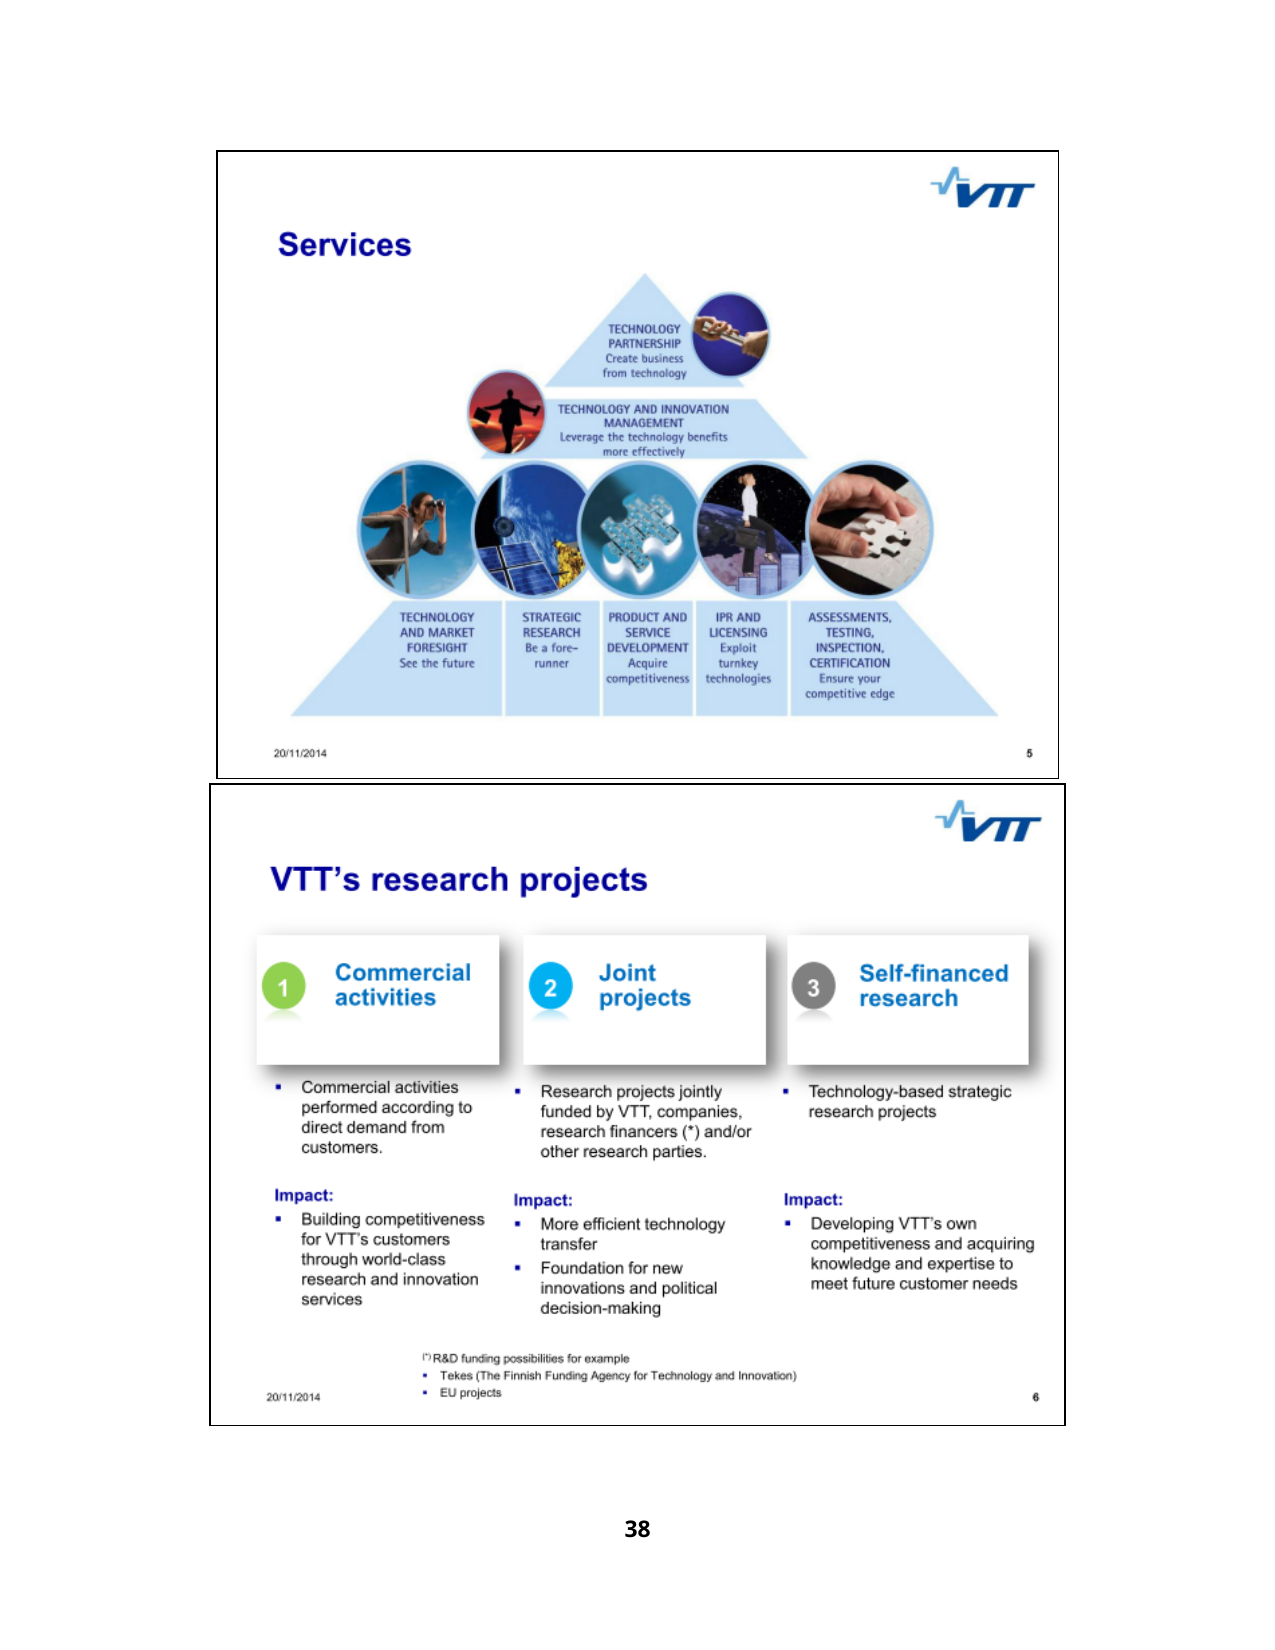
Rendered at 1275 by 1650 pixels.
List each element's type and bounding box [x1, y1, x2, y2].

picture [211, 785, 1064, 1425]
picture [218, 152, 1058, 778]
